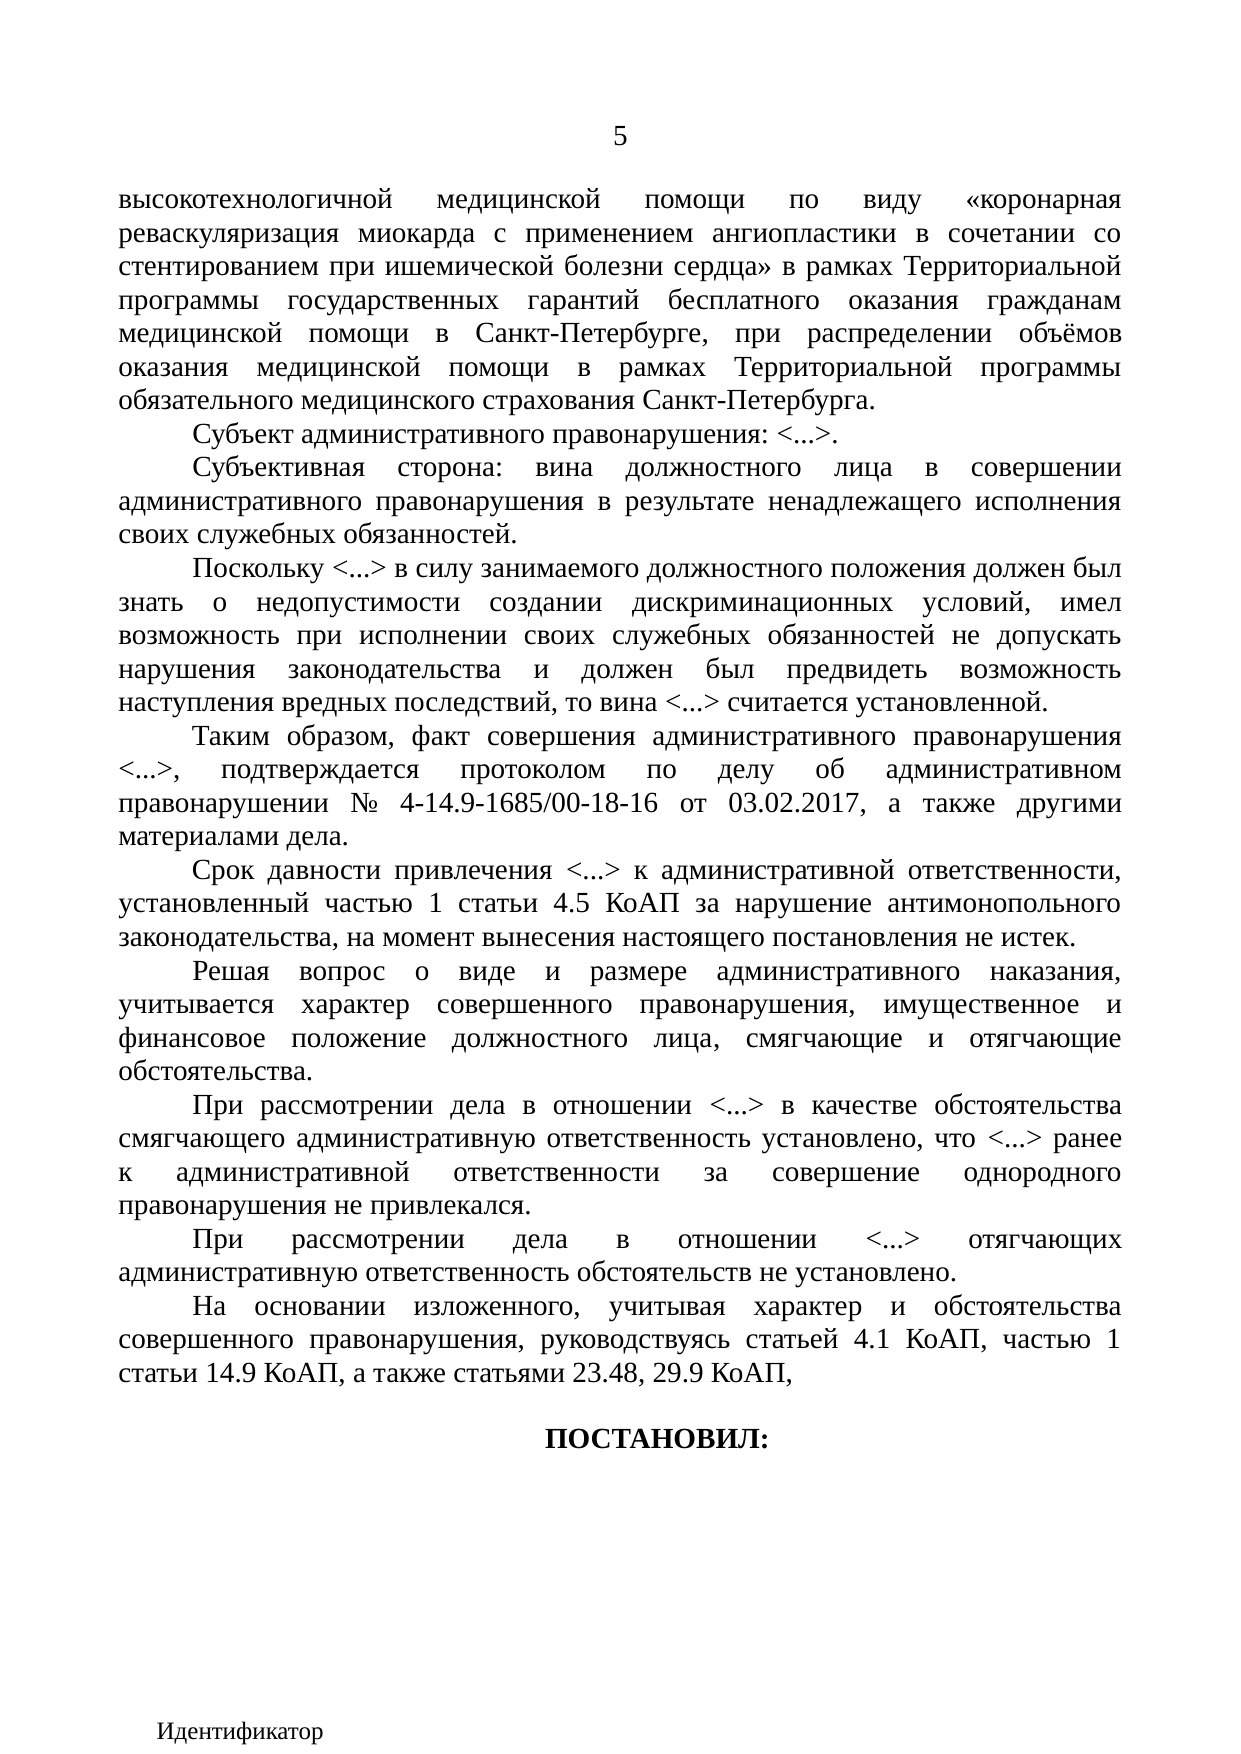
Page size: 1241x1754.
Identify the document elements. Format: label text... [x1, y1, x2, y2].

text Решая вопрос о виде и размере административного наказания, учитывается характер совершенного правонарушения, имущественное и финансовое положение должностного лица, смягчающие и отягчающие обстоятельства. [118, 953, 1122, 1087]
text высокотехнологичной медицинской помощи по виду «коронарная реваскуляризация миокарда с применением ангиопластики в сочетании со стентированием при ишемической болезни сердца» в рамках Территориальной программы государственных гарантий бесплатного оказания гражданам медицинской помощи в Санкт-Петербурге, при распределении объёмов оказания медицинской помощи в рамках Территориальной программы обязательного медицинского страхования Санкт-Петербурга. [118, 181, 1122, 416]
text Срок давности привлечения <...> к административной ответственности, установленный частью 1 статьи 4.5 КоАП за нарушение антимонопольного законодательства, на момент вынесения настоящего постановления не истек. [118, 852, 1122, 953]
text При рассмотрении дела в отношении <...> в качестве обстоятельства смягчающего административную ответственность установлено, что <...> ранее к административной ответственности за совершение однородного правонарушения не привлекался. [118, 1087, 1122, 1221]
text На основании изложенного, учитывая характер и обстоятельства совершенного правонарушения, руководствуясь статьей 4.1 КоАП, частью 1 статьи 14.9 КоАП, а также статьями 23.48, 29.9 КоАП, [118, 1288, 1122, 1389]
text Поскольку <...> в силу занимаемого должностного положения должен был знать о недопустимости создании дискриминационных условий, имел возможность при исполнении своих служебных обязанностей не допускать нарушения законодательства и должен был предвидеть возможность наступления вредных последствий, то вина <...> считается установленной. [118, 550, 1122, 718]
text Субъективная сторона: вина должностного лица в совершении административного правонарушения в результате ненадлежащего исполнения своих служебных обязанностей. [118, 449, 1122, 550]
text При рассмотрении дела в отношении <...> отягчающих административную ответственность обстоятельств не установлено. [118, 1221, 1122, 1288]
text ПОСТАНОВИЛ: [118, 1417, 1122, 1455]
text Субъект административного правонарушения: <...>. [118, 416, 1122, 449]
text Таким образом, факт совершения административного правонарушения <...>, подтверждается протоколом по делу об административном правонарушении № 4-14.9-1685/00-18-16 от 03.02.2017, а также другими материалами дела. [118, 718, 1122, 852]
